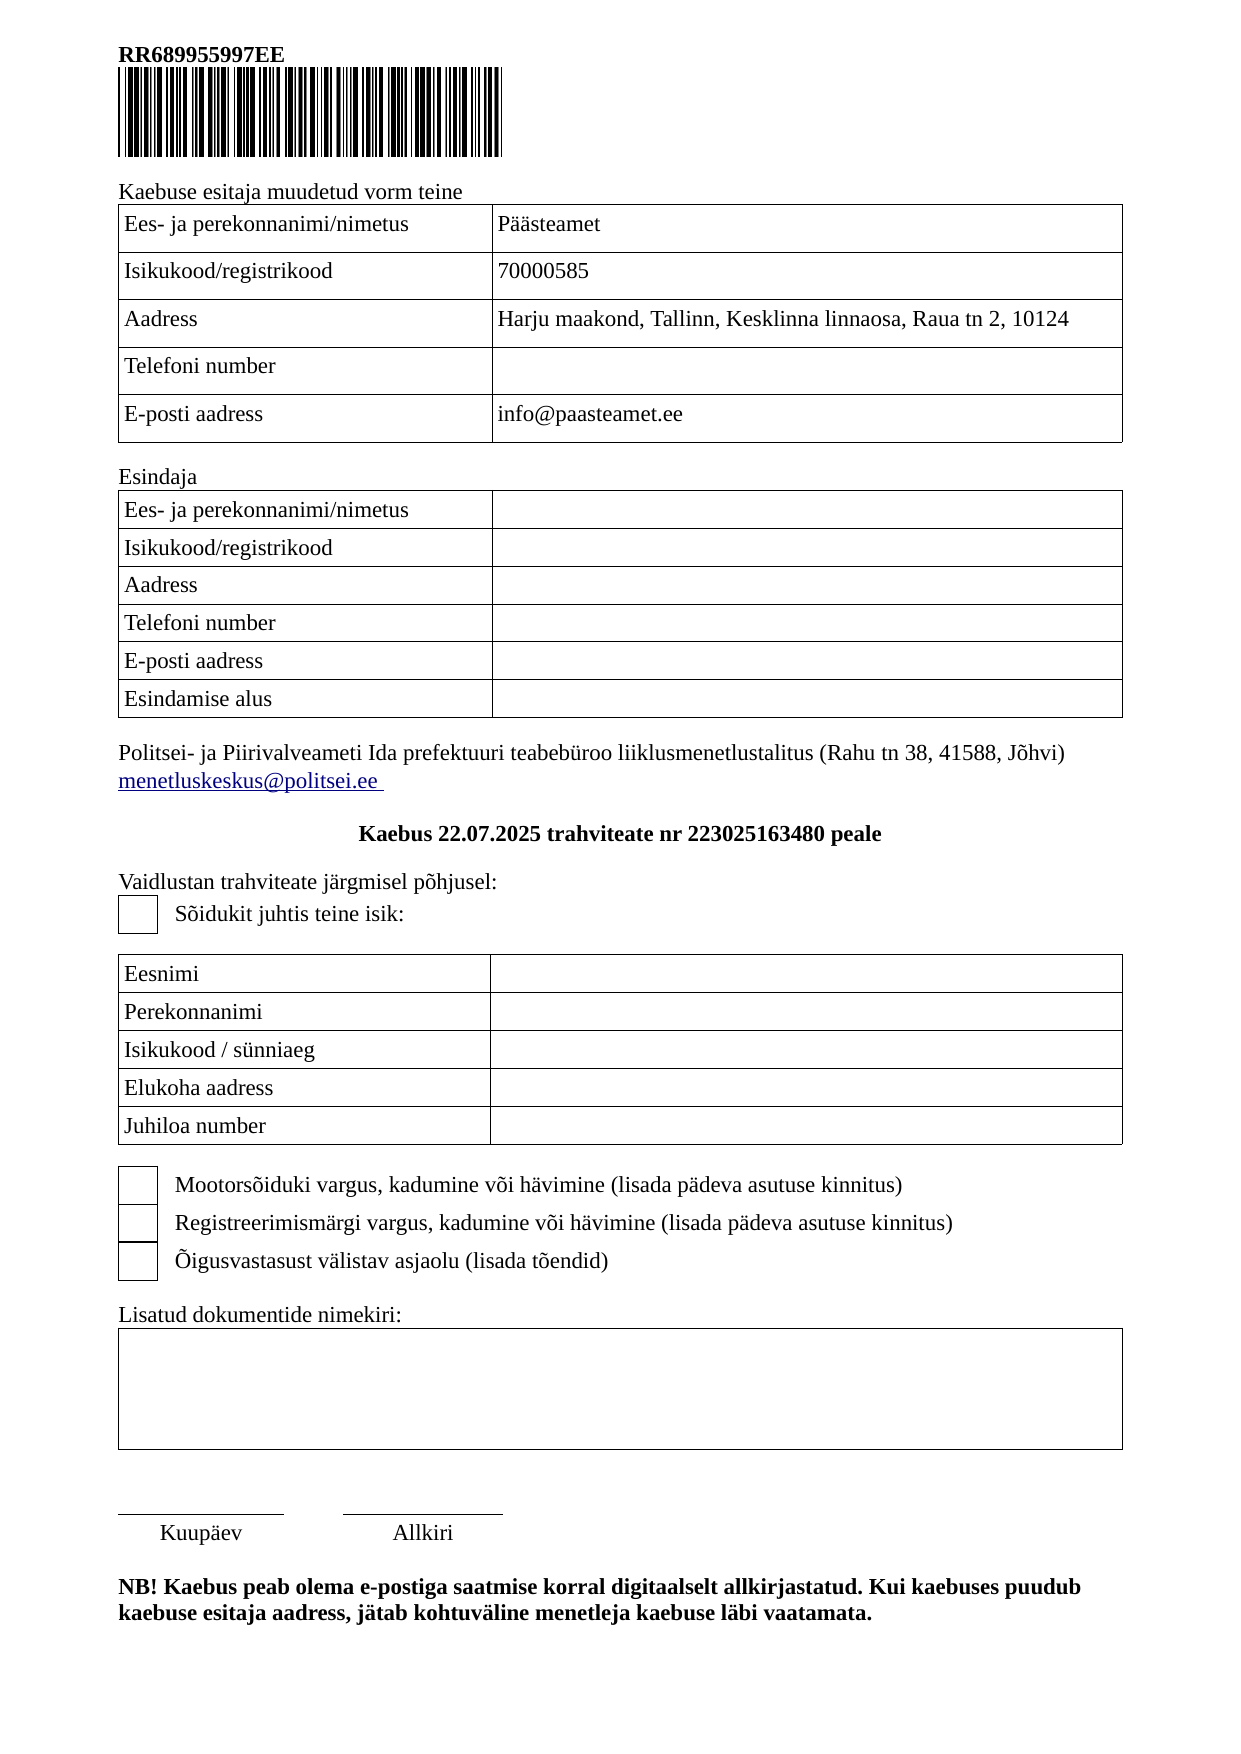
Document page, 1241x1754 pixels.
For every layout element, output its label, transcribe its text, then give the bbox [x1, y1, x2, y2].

text Kaebuse esitaja muudetud vorm teine [118, 178, 1122, 204]
table_cell Isikukood / sünniaeg [119, 1031, 490, 1068]
table_cell 70000585 [493, 253, 1122, 299]
table_header Sõidukit juhtis teine isik: [158, 895, 1122, 933]
table_header Õigusvastasust välistav asjaolu (lisada tõendid) [158, 1242, 1122, 1279]
table_cell [493, 680, 1122, 717]
text Esindaja [118, 463, 1122, 490]
table_cell Allkiri [343, 1515, 502, 1552]
table_header [343, 1476, 502, 1514]
table_header Registreerimismärgi vargus, kadumine või hävimine (lisada pädeva asutuse kinnitus) [158, 1204, 1122, 1241]
text RR689955997EE [118, 41, 1122, 68]
table_cell Juhiloa number [119, 1107, 490, 1144]
table_header [119, 1243, 157, 1279]
table_cell Esindamise alus [119, 680, 492, 717]
table_header [491, 955, 1122, 992]
table_cell Aadress [119, 567, 492, 603]
table_header [284, 1476, 343, 1514]
table_cell E-posti aadress [119, 395, 492, 442]
table_cell [491, 993, 1122, 1030]
table_cell Telefoni number [119, 348, 492, 394]
table_header [493, 491, 1122, 528]
table_cell info@paasteamet.ee [493, 395, 1122, 442]
text Lisatud dokumentide nimekiri: [118, 1301, 1122, 1327]
table_cell [493, 529, 1122, 566]
picture [118, 67, 502, 157]
table_cell [493, 642, 1122, 679]
table_header [119, 1205, 157, 1241]
table_cell [491, 1107, 1122, 1144]
table_cell Aadress [119, 300, 492, 347]
table_header Ees- ja perekonnanimi/nimetus [119, 491, 492, 528]
table_cell Isikukood/registrikood [119, 529, 492, 566]
text Vaidlustan trahviteate järgmisel põhjusel: [118, 868, 1122, 895]
table_cell Kuupäev [118, 1515, 284, 1552]
table_cell [491, 1031, 1122, 1068]
table_cell [284, 1514, 343, 1552]
table_header [119, 1329, 1122, 1449]
table_cell Perekonnanimi [119, 993, 490, 1030]
table_header Mootorsõiduki vargus, kadumine või hävimine (lisada pädeva asutuse kinnitus) [158, 1166, 1122, 1203]
table_cell Harju maakond, Tallinn, Kesklinna linnaosa, Raua tn 2, 10124 [493, 300, 1122, 347]
table_header [119, 896, 157, 933]
text Politsei- ja Piirivalveameti Ida prefektuuri teabebüroo liiklusmenetlustalitus (Rahu tn 38, 41588, Jõhvi) menetluskeskus@politsei.ee [118, 739, 1122, 794]
table_cell [493, 348, 1122, 394]
table_header [119, 1167, 157, 1203]
table_header Eesnimi [119, 955, 490, 992]
table_cell Elukoha aadress [119, 1069, 490, 1106]
table_cell [493, 567, 1122, 603]
table_header Ees- ja perekonnanimi/nimetus [119, 205, 492, 252]
text NB! Kaebus peab olema e-postiga saatmise korral digitaalselt allkirjastatud. Kui kaebuses puudub kaebuse esitaja aadress, jätab kohtuväline menetleja kaebuse läbi vaatamata. [118, 1573, 1122, 1626]
text Kaebus 22.07.2025 trahviteate nr 223025163480 peale [118, 820, 1122, 847]
table_header Päästeamet [493, 205, 1122, 252]
table_cell Isikukood/registrikood [119, 253, 492, 299]
table_cell [491, 1069, 1122, 1106]
table_cell [493, 605, 1122, 641]
table_cell Telefoni number [119, 605, 492, 641]
table_header [118, 1476, 284, 1514]
table_cell E-posti aadress [119, 642, 492, 679]
